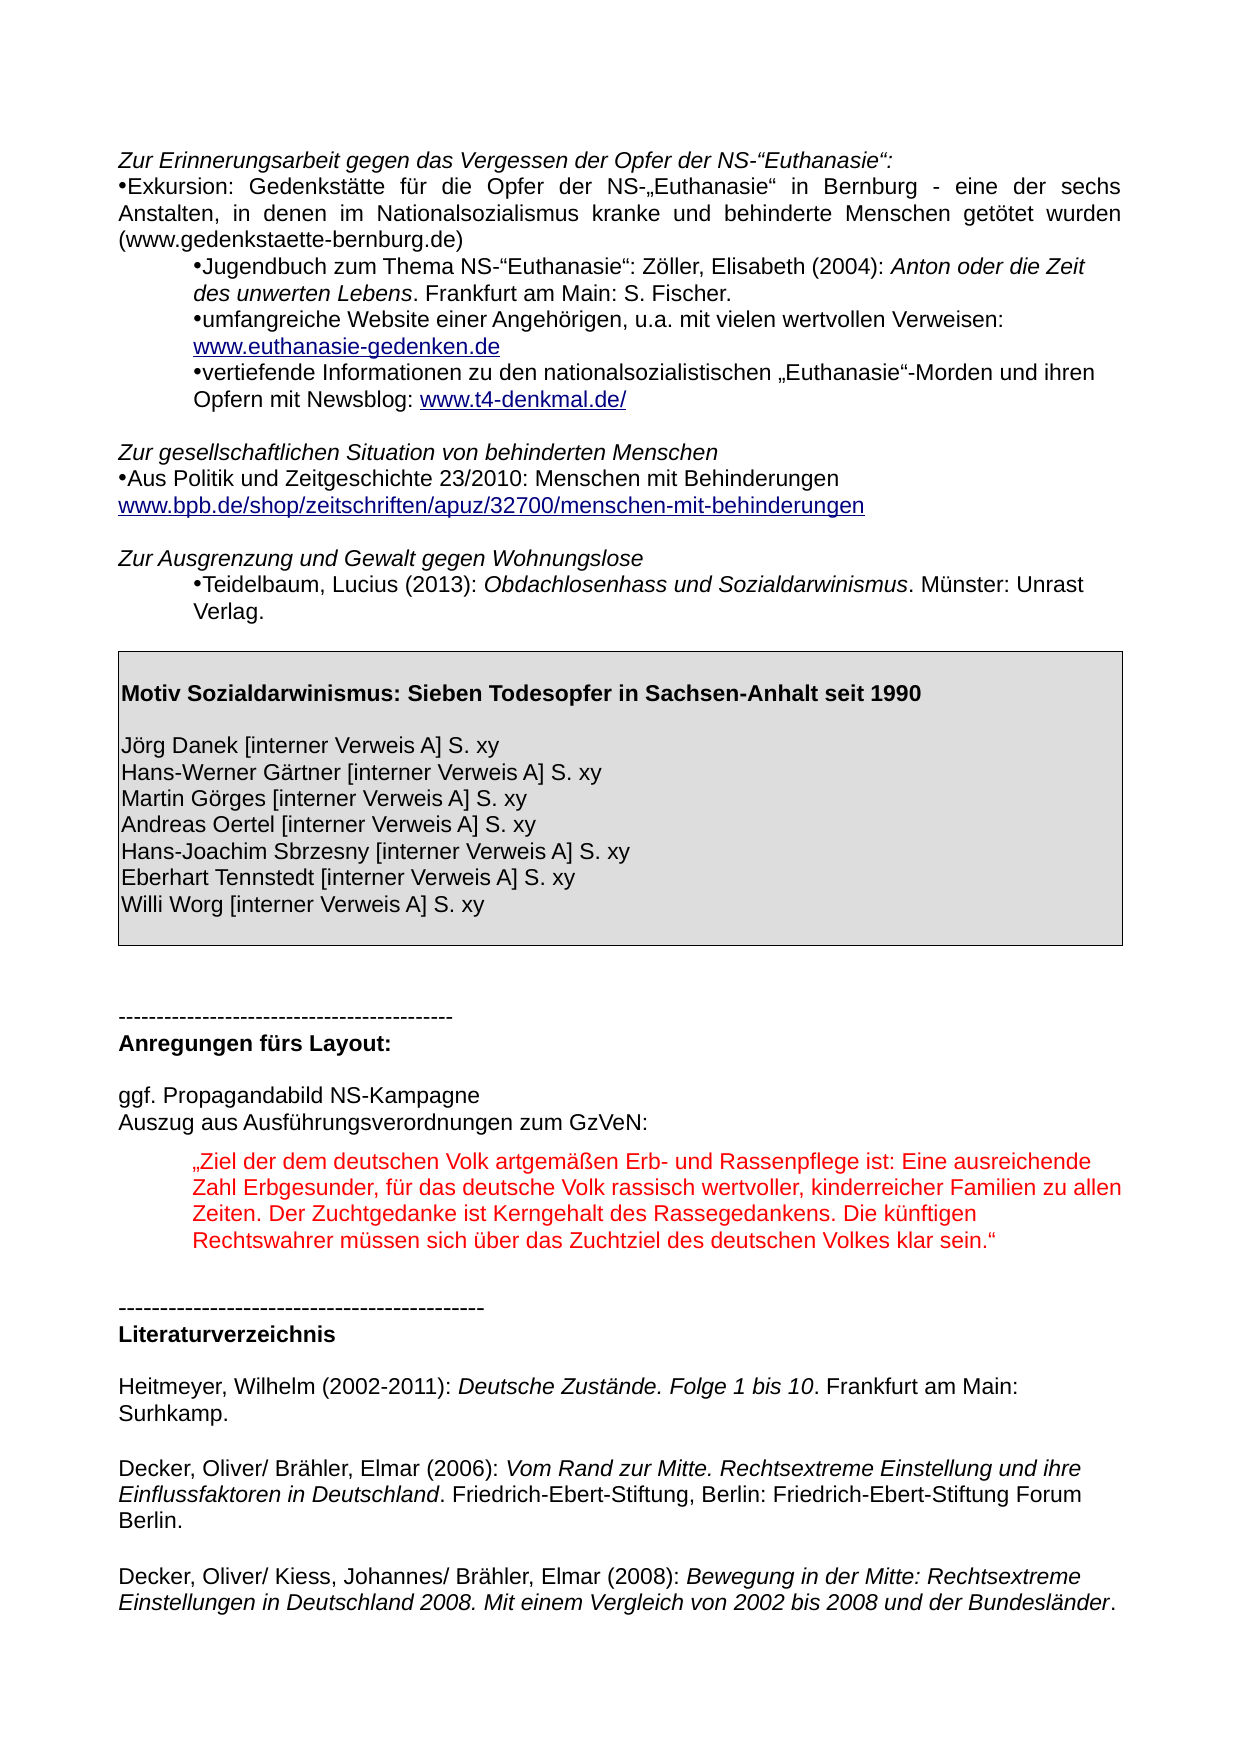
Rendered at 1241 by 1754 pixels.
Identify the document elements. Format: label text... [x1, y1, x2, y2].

list Jugendbuch zum Thema NS-“Euthanasie“: Zöller, Elisabeth (2004): Anton oder die Zeit des unwerten Lebens. Frankfurt am Main: S. Fischer. [193, 253, 1122, 306]
text Decker, Oliver/ Brähler, Elmar (2006): Vom Rand zur Mitte. Rechtsextreme Einstellung und ihre Einflussfaktoren in Deutschland. Friedrich-Ebert-Stiftung, Berlin: Friedrich-Ebert-Stiftung Forum Berlin. [118, 1455, 1122, 1534]
text Eberhart Tennstedt [interner Verweis A] S. xy [119, 862, 1122, 888]
text Heitmeyer, Wilhelm (2002-2011): Deutsche Zustände. Folge 1 bis 10. Frankfurt am Main: Surhkamp. [118, 1373, 1122, 1426]
text Auszug aus Ausführungsverordnungen zum GzVeN: [118, 1109, 1122, 1135]
text Hans-Joachim Sbrzesny [interner Verweis A] S. xy [119, 835, 1122, 862]
text Hans-Werner Gärtner [interner Verweis A] S. xy [119, 756, 1122, 782]
text -------------------------------------------- [118, 1292, 1122, 1321]
text Decker, Oliver/ Kiess, Johannes/ Brähler, Elmar (2008): Bewegung in der Mitte: Rechtsextreme Einstellungen in Deutschland 2008. Mit einem Vergleich von 2002 bis 2008 und der Bundesländer. [118, 1563, 1122, 1615]
text Willi Worg [interner Verweis A] S. xy [119, 888, 1122, 914]
text Jörg Danek [interner Verweis A] S. xy [119, 730, 1122, 756]
list Exkursion: Gedenkstätte für die Opfer der NS-„Euthanasie“ in Bernburg - eine der sechs Anstalten, in denen im Nationalsozialismus kranke und behinderte Menschen getötet wurden (www.gedenkstaette-bernburg.de) [118, 173, 1122, 253]
text Literaturverzeichnis [118, 1321, 1122, 1347]
text Martin Görges [interner Verweis A] S. xy [119, 782, 1122, 809]
list umfangreiche Website einer Angehörigen, u.a. mit vielen wertvollen Verweisen: www.euthanasie-gedenken.de [193, 306, 1122, 359]
text -------------------------------------------- [118, 1003, 1122, 1030]
text Zur gesellschaftlichen Situation von behinderten Menschen [118, 439, 1122, 465]
text Motiv Sozialdarwinismus: Sieben Todesopfer in Sachsen-Anhalt seit 1990 [119, 677, 1122, 703]
text Anregungen fürs Layout: [118, 1030, 1122, 1056]
text ggf. Propagandabild NS-Kampagne [118, 1082, 1122, 1109]
text Andreas Oertel [interner Verweis A] S. xy [119, 809, 1122, 835]
text Zur Erinnerungsarbeit gegen das Vergessen der Opfer der NS-“Euthanasie“: [118, 147, 1122, 173]
list Aus Politik und Zeitgeschichte 23/2010: Menschen mit Behinderungen www.bpb.de/shop/zeitschriften/apuz/32700/menschen-mit-behinderungen [118, 465, 1122, 518]
list Teidelbaum, Lucius (2013): Obdachlosenhass und Sozialdarwinismus. Münster: Unrast Verlag. [193, 571, 1122, 624]
list vertiefende Informationen zu den nationalsozialistischen „Euthanasie“-Morden und ihren Opfern mit Newsblog: www.t4-denkmal.de/ [193, 359, 1122, 412]
text „Ziel der dem deutschen Volk artgemäßen Erb- und Rassenpflege ist: Eine ausreichende Zahl Erbgesunder, für das deutsche Volk rassisch wertvoller, kinderreicher Familien zu allen Zeiten. Der Zuchtgedanke ist Kerngehalt des Rassegedankens. Die künftigen Rechtswahrer müssen sich über das Zuchtziel des deutschen Volkes klar sein.“ [192, 1148, 1122, 1253]
text Zur Ausgrenzung und Gewalt gegen Wohnungslose [118, 545, 1122, 571]
